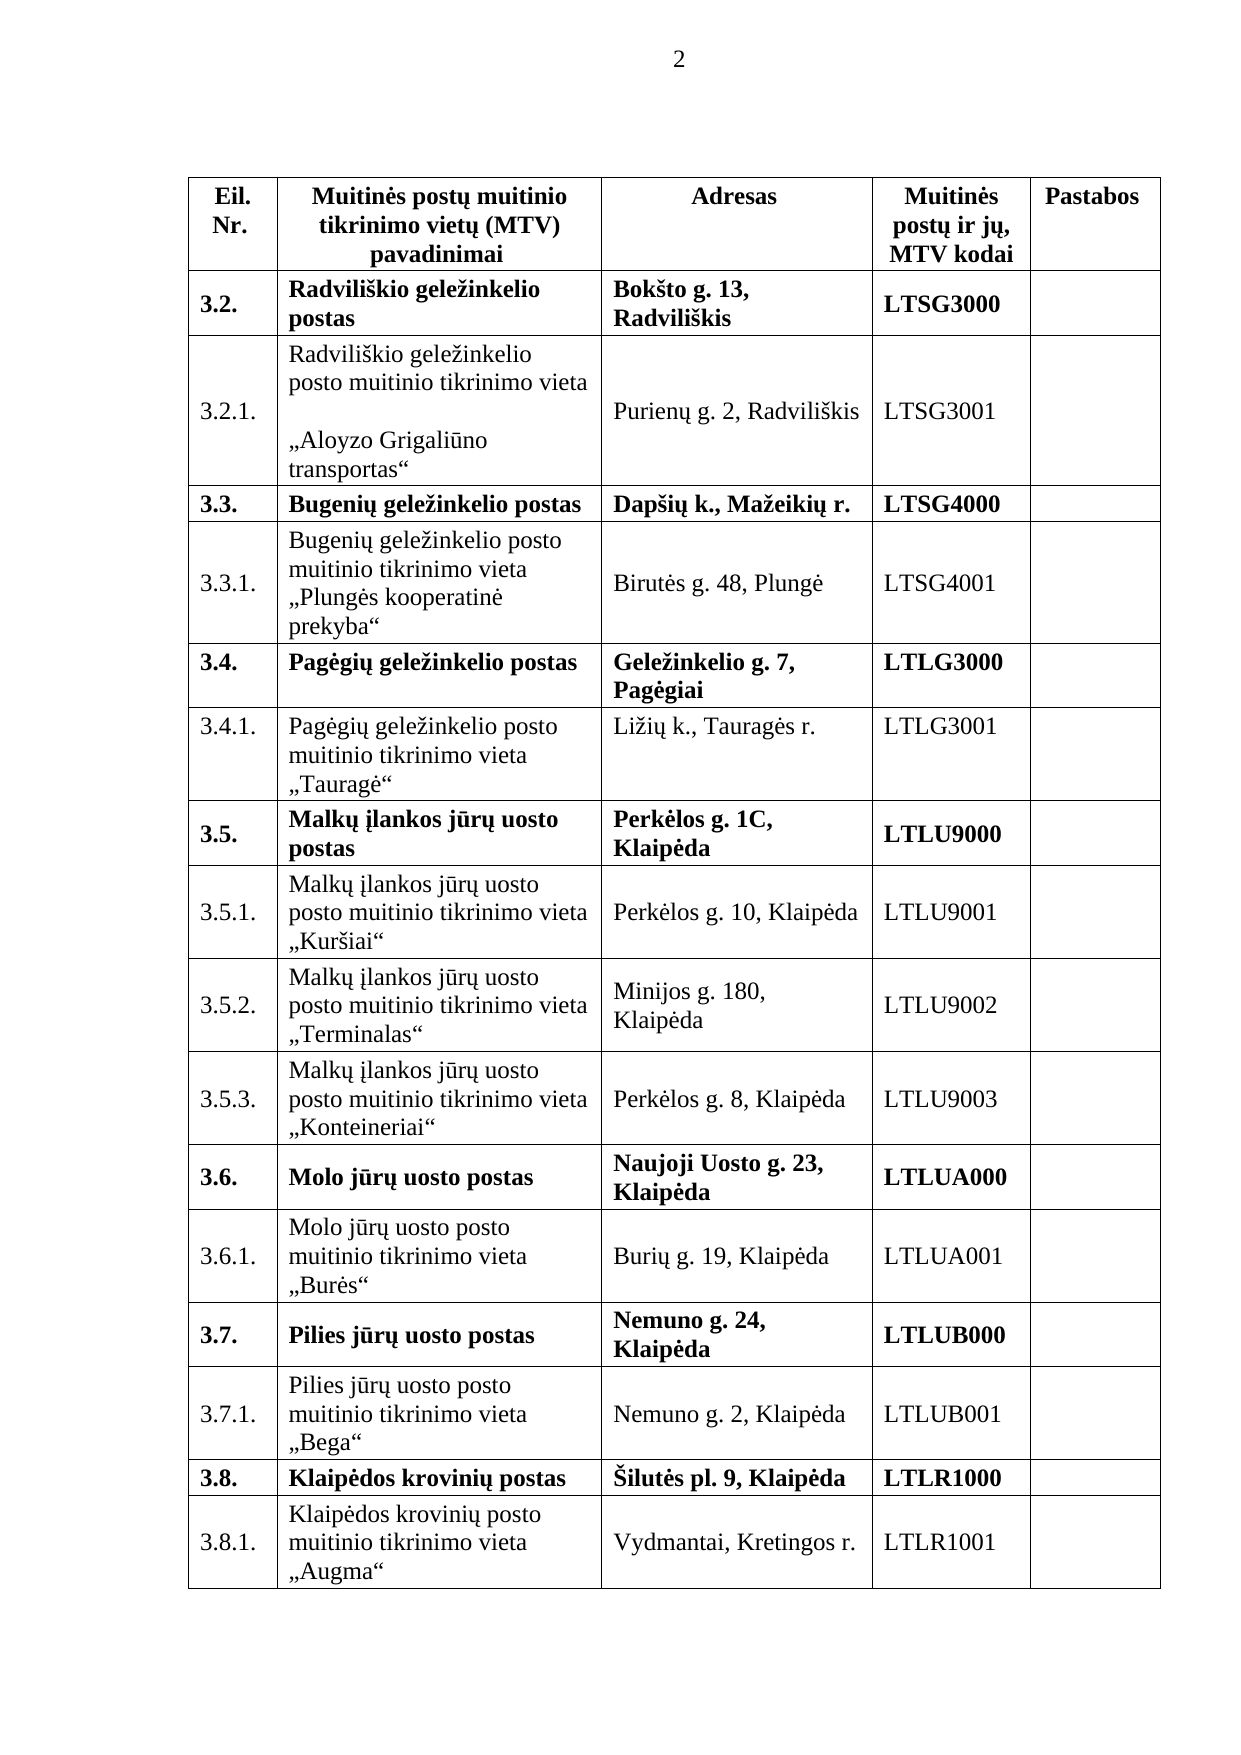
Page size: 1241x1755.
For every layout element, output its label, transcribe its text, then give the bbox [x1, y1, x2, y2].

table_cell Purienų g. 2, Radviliškis [602, 336, 872, 485]
table_cell Bokšto g. 13, Radviliškis [602, 271, 872, 335]
table_cell 3.5.2. [189, 959, 277, 1051]
table_cell Šilutės pl. 9, Klaipėda [602, 1460, 872, 1495]
table_header Pastabos [1031, 178, 1160, 270]
table_cell [1031, 1052, 1160, 1144]
table_cell Klaipėdos krovinių postas [278, 1460, 601, 1495]
table_cell Perkėlos g. 8, Klaipėda [602, 1052, 872, 1144]
table_cell LTLU9003 [873, 1052, 1030, 1144]
table_cell Pagėgių geležinkelio postas [278, 644, 601, 707]
table_cell Malkų įlankos jūrų uosto posto muitinio tikrinimo vieta „Terminalas“ [278, 959, 601, 1051]
table_cell 3.6.1. [189, 1210, 277, 1302]
table_cell Nemuno g. 2, Klaipėda [602, 1367, 872, 1459]
table_cell [1031, 1496, 1160, 1588]
table_header Adresas [602, 178, 872, 270]
table_cell [1031, 1460, 1160, 1495]
table_cell 3.6. [189, 1145, 277, 1208]
table_cell Minijos g. 180, Klaipėda [602, 959, 872, 1051]
table_cell Vydmantai, Kretingos r. [602, 1496, 872, 1588]
table_cell Radviliškio geležinkelio posto muitinio tikrinimo vieta „Aloyzo Grigaliūno transportas“ [278, 336, 601, 485]
table_cell LTSG4001 [873, 522, 1030, 643]
table_cell [1031, 801, 1160, 865]
table_cell Burių g. 19, Klaipėda [602, 1210, 872, 1302]
table_cell 3.5.1. [189, 866, 277, 958]
table_cell Radviliškio geležinkelio postas [278, 271, 601, 335]
table_cell Naujoji Uosto g. 23, Klaipėda [602, 1145, 872, 1208]
table_cell LTLG3000 [873, 644, 1030, 707]
table_cell 3.7.1. [189, 1367, 277, 1459]
table_cell 3.7. [189, 1303, 277, 1366]
table_cell 3.2. [189, 271, 277, 335]
table_cell Bugenių geležinkelio postas [278, 486, 601, 521]
table_cell [1031, 271, 1160, 335]
table_cell LTSG3001 [873, 336, 1030, 485]
table_cell Molo jūrų uosto postas [278, 1145, 601, 1208]
table_cell 3.8.1. [189, 1496, 277, 1588]
table_cell Pilies jūrų uosto posto muitinio tikrinimo vieta „Bega“ [278, 1367, 601, 1459]
table_header Muitinės postų ir jų, MTV kodai [873, 178, 1030, 270]
table_cell 3.8. [189, 1460, 277, 1495]
table_cell 3.5. [189, 801, 277, 865]
table_cell Nemuno g. 24, Klaipėda [602, 1303, 872, 1366]
table_header Eil. Nr. [189, 178, 277, 270]
table_cell [1031, 486, 1160, 521]
table_cell [1031, 1303, 1160, 1366]
table_cell Malkų įlankos jūrų uosto posto muitinio tikrinimo vieta „Kuršiai“ [278, 866, 601, 958]
table_cell 3.2.1. [189, 336, 277, 485]
table_cell Malkų įlankos jūrų uosto postas [278, 801, 601, 865]
table_cell Ližių k., Tauragės r. [602, 708, 872, 800]
table_cell Perkėlos g. 10, Klaipėda [602, 866, 872, 958]
table_cell Dapšių k., Mažeikių r. [602, 486, 872, 521]
table_cell LTLUA000 [873, 1145, 1030, 1208]
table_cell LTSG3000 [873, 271, 1030, 335]
table_cell Pilies jūrų uosto postas [278, 1303, 601, 1366]
table_cell Geležinkelio g. 7, Pagėgiai [602, 644, 872, 707]
table_cell LTLG3001 [873, 708, 1030, 800]
table_cell Pagėgių geležinkelio posto muitinio tikrinimo vieta „Tauragė“ [278, 708, 601, 800]
table_cell Klaipėdos krovinių posto muitinio tikrinimo vieta „Augma“ [278, 1496, 601, 1588]
table_cell LTLUA001 [873, 1210, 1030, 1302]
table_cell Bugenių geležinkelio posto muitinio tikrinimo vieta „Plungės kooperatinė prekyba“ [278, 522, 601, 643]
table_cell LTLU9000 [873, 801, 1030, 865]
table_cell Birutės g. 48, Plungė [602, 522, 872, 643]
table_cell LTLUB001 [873, 1367, 1030, 1459]
table_cell [1031, 1367, 1160, 1459]
table_cell LTLU9002 [873, 959, 1030, 1051]
table_cell [1031, 644, 1160, 707]
table_cell 3.5.3. [189, 1052, 277, 1144]
table_cell [1031, 1145, 1160, 1208]
table_cell [1031, 1210, 1160, 1302]
table_cell Molo jūrų uosto posto muitinio tikrinimo vieta „Burės“ [278, 1210, 601, 1302]
table_cell [1031, 959, 1160, 1051]
table_cell 3.3.1. [189, 522, 277, 643]
table_cell [1031, 708, 1160, 800]
table_cell 3.3. [189, 486, 277, 521]
table_cell Malkų įlankos jūrų uosto posto muitinio tikrinimo vieta „Konteineriai“ [278, 1052, 601, 1144]
table_cell 3.4.1. [189, 708, 277, 800]
table_header Muitinės postų muitinio tikrinimo vietų (MTV) pavadinimai [278, 178, 601, 270]
table_cell LTSG4000 [873, 486, 1030, 521]
table_cell Perkėlos g. 1C, Klaipėda [602, 801, 872, 865]
table_cell LTLR1001 [873, 1496, 1030, 1588]
table_cell [1031, 866, 1160, 958]
table_cell [1031, 522, 1160, 643]
table_cell LTLU9001 [873, 866, 1030, 958]
table_cell LTLUB000 [873, 1303, 1030, 1366]
table_cell LTLR1000 [873, 1460, 1030, 1495]
table_cell [1031, 336, 1160, 485]
table_cell 3.4. [189, 644, 277, 707]
